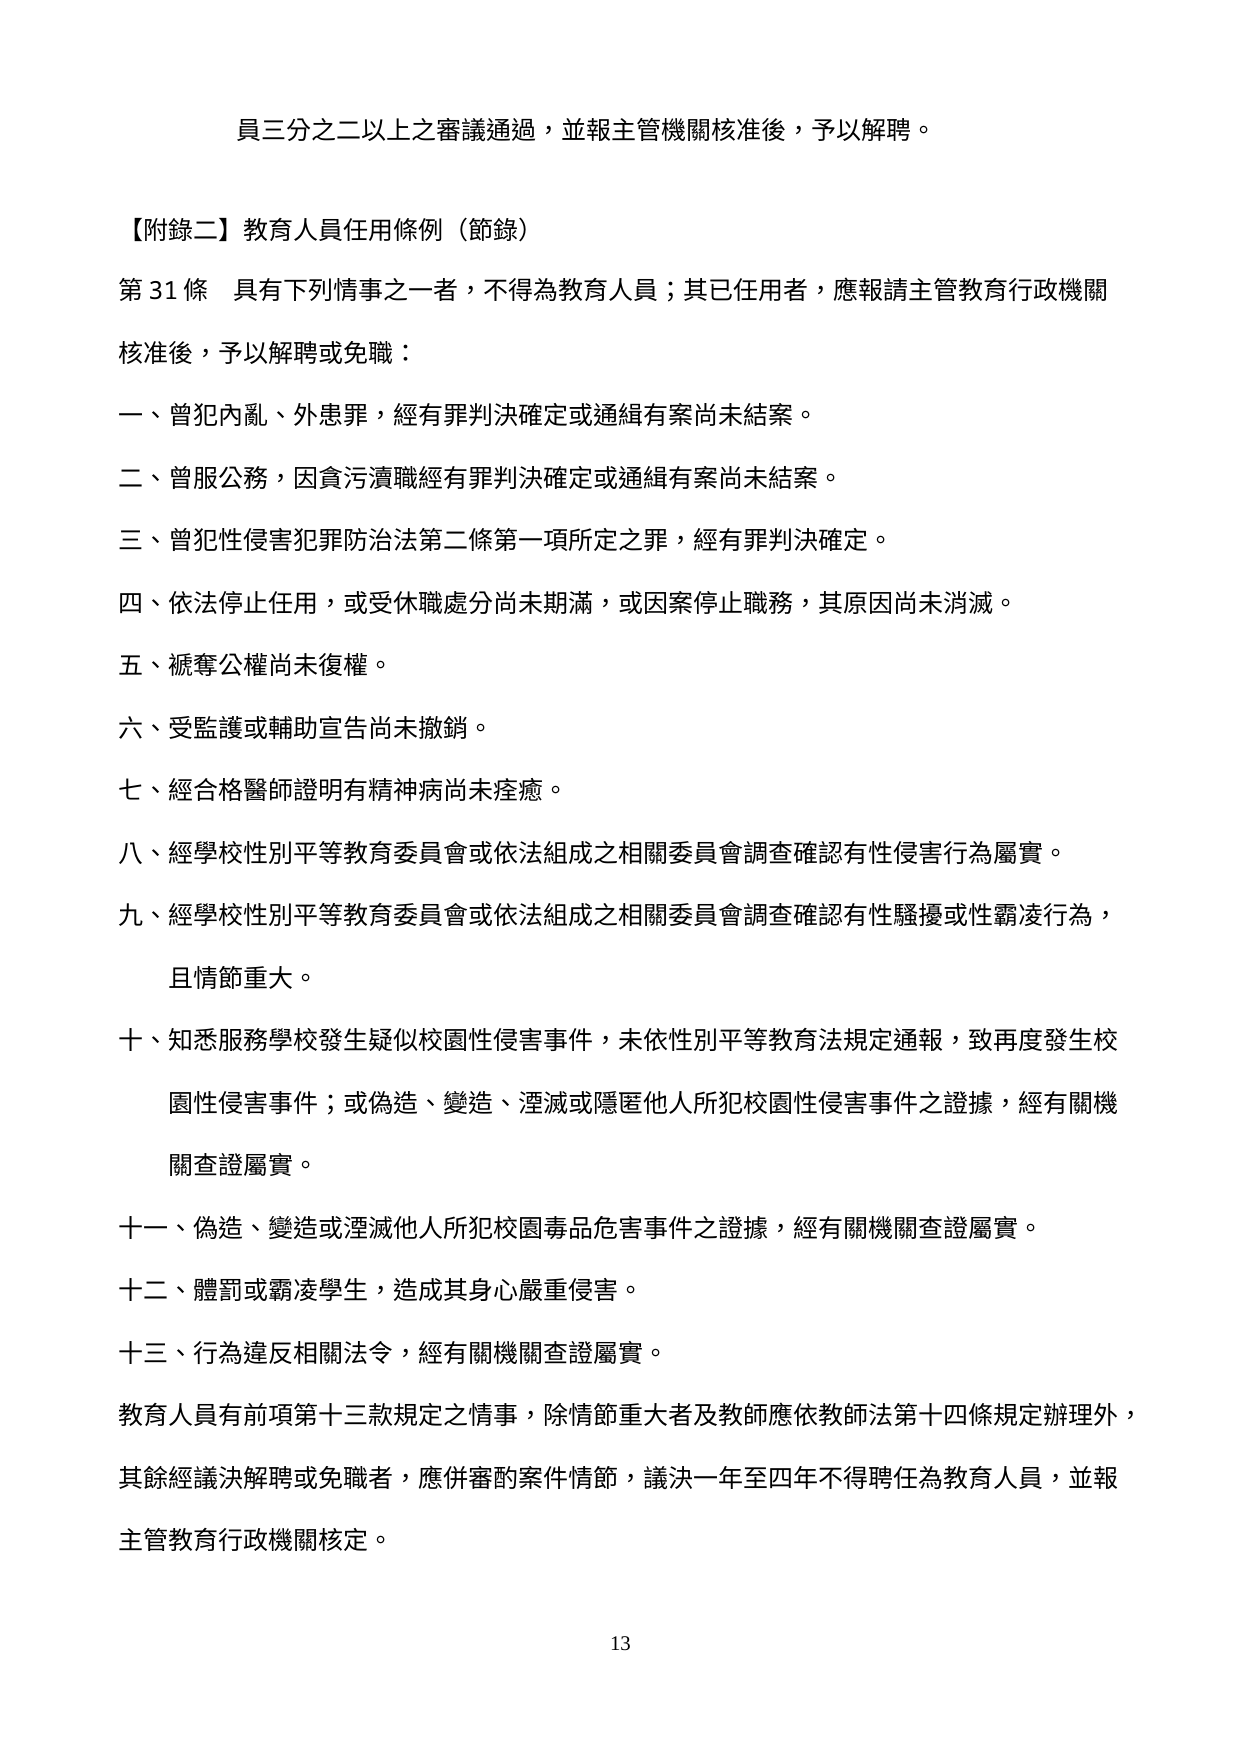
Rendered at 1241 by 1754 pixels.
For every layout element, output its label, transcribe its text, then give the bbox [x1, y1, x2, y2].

text 十、知悉服務學校發生疑似校園性侵害事件，未依性別平等教育法規定通報，致再度發生校園性侵害事件；或偽造、變造、湮滅或隱匿他人所犯校園性侵害事件之證據，經有關機關查證屬實。 [118, 997, 1122, 1185]
text 二、曾服公務，因貪污瀆職經有罪判決確定或通緝有案尚未結案。 [118, 435, 1122, 497]
text 十二、體罰或霸凌學生，造成其身心嚴重侵害。 [118, 1247, 1122, 1310]
text 七、經合格醫師證明有精神病尚未痊癒。 [118, 747, 1122, 810]
text 九、經學校性別平等教育委員會或依法組成之相關委員會調查確認有性騷擾或性霸凌行為，且情節重大。 [118, 872, 1122, 997]
text 十三、行為違反相關法令，經有關機關查證屬實。 [118, 1310, 1122, 1372]
text 教育人員有前項第十三款規定之情事，除情節重大者及教師應依教師法第十四條規定辦理外，其餘經議決解聘或免職者，應併審酌案件情節，議決一年至四年不得聘任為教育人員，並報主管教育行政機關核定。 [118, 1372, 1122, 1560]
text 四、依法停止任用，或受休職處分尚未期滿，或因案停止職務，其原因尚未消滅。 [118, 560, 1122, 622]
text 六、受監護或輔助宣告尚未撤銷。 [118, 685, 1122, 747]
text 十一、偽造、變造或湮滅他人所犯校園毒品危害事件之證據，經有關機關查證屬實。 [118, 1185, 1122, 1247]
text 五、褫奪公權尚未復權。 [118, 622, 1122, 685]
text 一、曾犯內亂、外患罪，經有罪判決確定或通緝有案尚未結案。 [118, 372, 1122, 435]
text 【附錄二】教育人員任用條例（節錄） [118, 210, 1122, 247]
text 第31條 具有下列情事之一者，不得為教育人員；其已任用者，應報請主管教育行政機關核准後，予以解聘或免職： [118, 247, 1122, 372]
text 員三分之二以上之審議通過，並報主管機關核准後，予以解聘。 [236, 110, 1122, 147]
text 三、曾犯性侵害犯罪防治法第二條第一項所定之罪，經有罪判決確定。 [118, 497, 1122, 560]
text 八、經學校性別平等教育委員會或依法組成之相關委員會調查確認有性侵害行為屬實。 [118, 810, 1122, 872]
